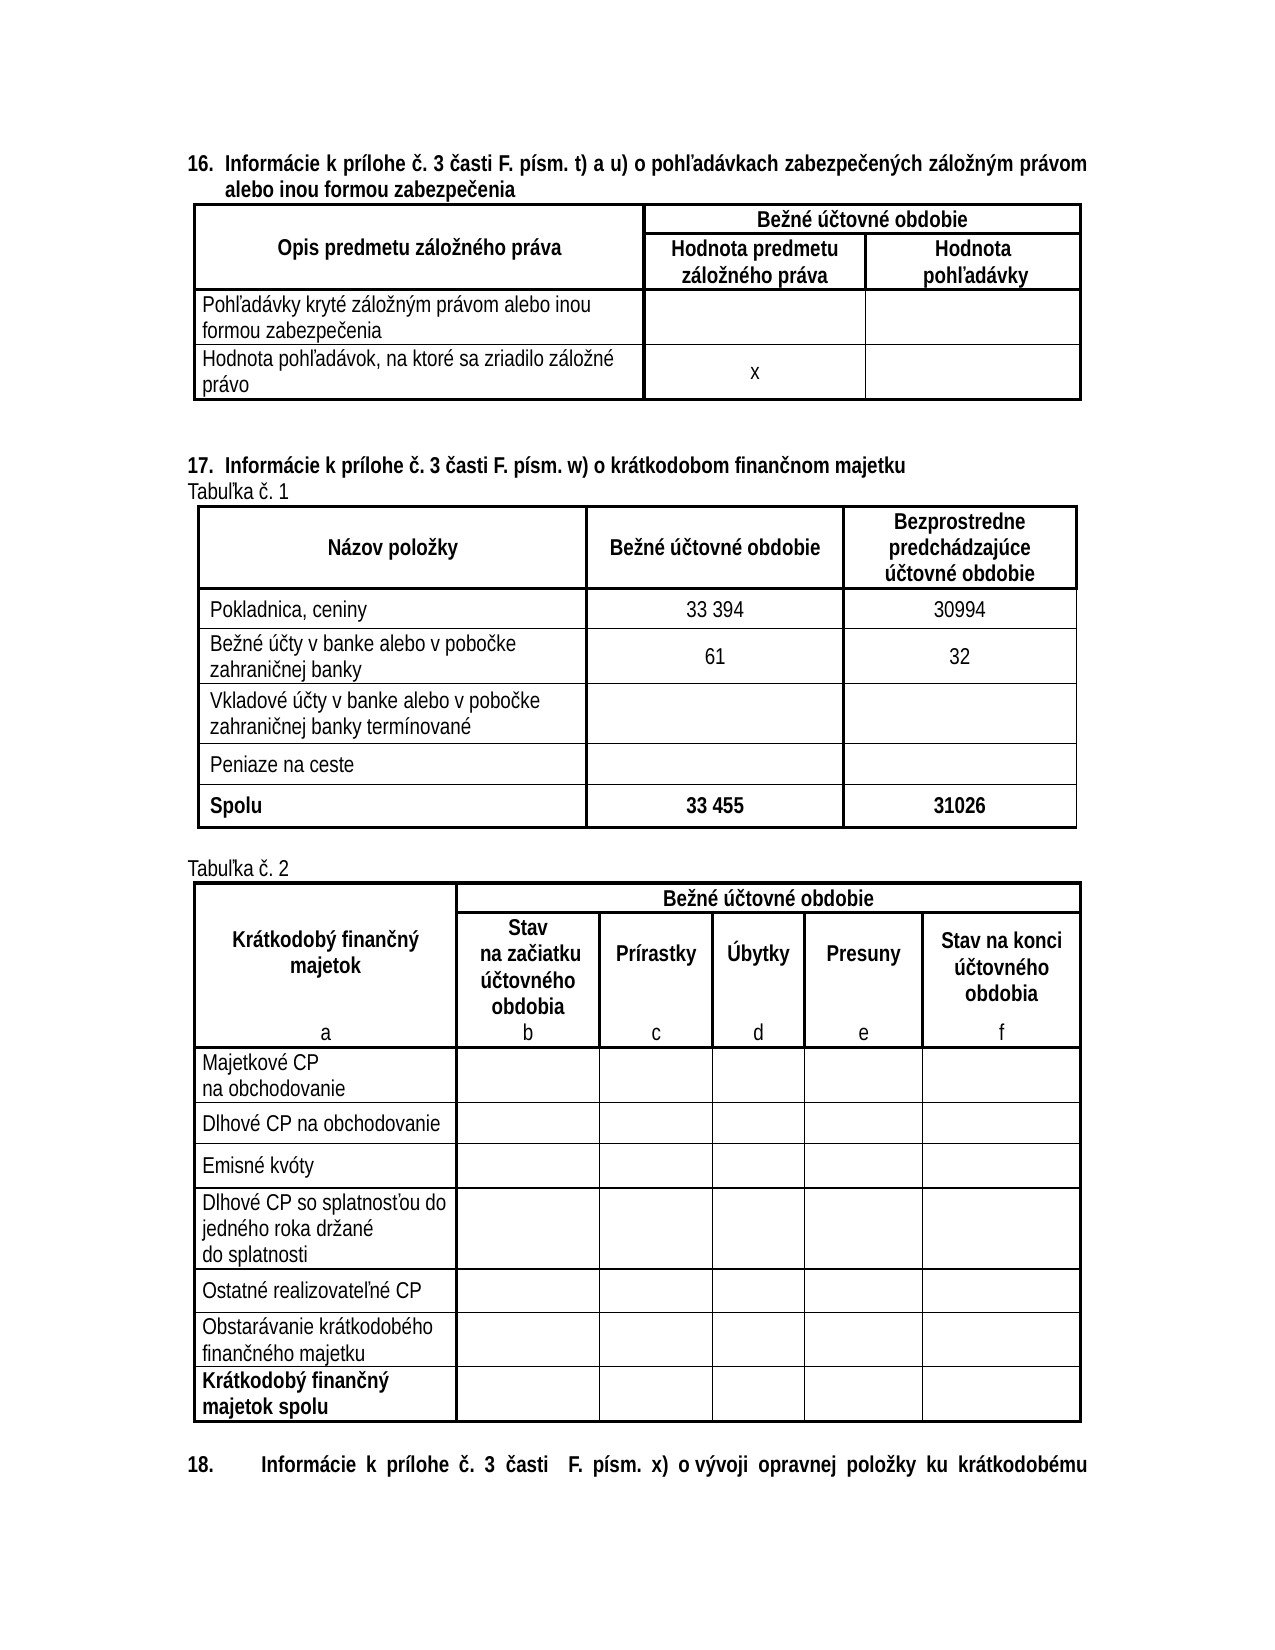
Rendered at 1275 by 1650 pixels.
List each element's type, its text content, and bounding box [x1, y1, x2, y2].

table_cell Úbytky [714, 914, 803, 1019]
table_cell Stav na začiatku účtovného obdobia [458, 914, 598, 1019]
table_cell 61 [588, 629, 842, 683]
table_cell Hodnota pohľadávky [867, 235, 1079, 288]
table_cell [713, 1144, 804, 1187]
table_cell [600, 1189, 712, 1268]
table_cell [845, 684, 1076, 743]
table_cell b [458, 1019, 598, 1046]
table_header Krátkodobý finančný majetok [196, 885, 455, 1019]
table_cell [805, 1144, 922, 1187]
table_cell [646, 291, 865, 344]
table_cell Stav na konci účtovného obdobia [924, 914, 1079, 1019]
table_cell 33 394 [588, 590, 842, 628]
table_cell [713, 1270, 804, 1312]
table_cell Vkladové účty v banke alebo v pobočke zahraničnej banky termínované [200, 684, 585, 743]
table_cell x [646, 345, 865, 398]
table_cell f [924, 1019, 1079, 1046]
table_cell Dlhové CP na obchodovanie [196, 1103, 455, 1143]
table_cell [713, 1313, 804, 1366]
table_cell Peniaze na ceste [200, 744, 585, 784]
table_cell [845, 744, 1076, 784]
table_cell Bežné účty v banke alebo v pobočke zahraničnej banky [200, 629, 585, 683]
table_cell 33 455 [588, 785, 842, 826]
table_cell [600, 1313, 712, 1366]
table_cell [600, 1049, 712, 1102]
table_cell [866, 291, 1079, 344]
table_cell 30994 [845, 590, 1076, 628]
table_cell Obstarávanie krátkodobého finančného majetku [196, 1313, 455, 1366]
table_cell [588, 744, 842, 784]
table_cell [600, 1144, 712, 1187]
table_cell 31026 [845, 785, 1076, 826]
table_cell [805, 1313, 922, 1366]
table_cell [805, 1270, 922, 1312]
table_cell Krátkodobý finančný majetok spolu [196, 1367, 455, 1419]
table_cell [923, 1270, 1079, 1312]
text 16. Informácie k prílohe č. 3 časti F. písm. t) a u) o pohľadávkach zabezpečených záložným právom alebo inou formou zabezpečenia [187, 150, 1087, 203]
table_cell [713, 1367, 804, 1419]
table_cell [600, 1367, 712, 1419]
table_cell [805, 1103, 922, 1143]
table_cell [866, 345, 1079, 398]
table_cell [923, 1103, 1079, 1143]
table_cell [458, 1367, 599, 1419]
table_cell [458, 1144, 599, 1187]
table_cell Spolu [200, 785, 585, 826]
text Tabuľka č. 1 [187, 478, 1087, 504]
table_cell Pohľadávky kryté záložným právom alebo inou formou zabezpečenia [196, 291, 642, 344]
table_cell [805, 1049, 922, 1102]
table_cell Ostatné realizovateľné CP [196, 1270, 455, 1312]
table_cell [805, 1189, 922, 1268]
table_cell Dlhové CP so splatnosťou do jedného roka držané do splatnosti [196, 1189, 455, 1268]
table_cell [458, 1049, 599, 1102]
table_cell Pokladnica, ceniny [200, 590, 585, 628]
text 18. Informácie k prílohe č. 3 časti F. písm. x) o vývoji opravnej položky ku krátkodobému [187, 1451, 1087, 1478]
table_header Bežné účtovné obdobie [458, 885, 1079, 911]
table_cell [588, 684, 842, 743]
table_cell [923, 1367, 1079, 1419]
table_cell Presuny [806, 914, 921, 1019]
table_header Bežné účtovné obdobie [646, 206, 1079, 232]
table_cell [713, 1189, 804, 1268]
table_cell [923, 1144, 1079, 1187]
table_cell [600, 1270, 712, 1312]
table_cell Emisné kvóty [196, 1144, 455, 1187]
table_cell d [714, 1019, 803, 1046]
table_header Názov položky [200, 508, 585, 587]
table_cell [600, 1103, 712, 1143]
table_cell [458, 1313, 599, 1366]
table_cell Hodnota pohľadávok, na ktoré sa zriadilo záložné právo [196, 345, 642, 398]
table_cell [923, 1189, 1079, 1268]
text 17. Informácie k prílohe č. 3 časti F. písm. w) o krátkodobom finančnom majetku [187, 452, 1087, 478]
table_cell [458, 1103, 599, 1143]
table_cell 32 [845, 629, 1076, 683]
table_cell Hodnota predmetu záložného práva [646, 235, 864, 288]
table_cell [923, 1049, 1079, 1102]
table_header Bezprostredne predchádzajúce účtovné obdobie [845, 508, 1075, 587]
table_cell [458, 1189, 599, 1268]
table_cell [923, 1313, 1079, 1366]
table_header Opis predmetu záložného práva [196, 206, 642, 288]
table_cell [458, 1270, 599, 1312]
table_cell e [806, 1019, 921, 1046]
table_cell Prírastky [601, 914, 711, 1019]
table_cell [713, 1103, 804, 1143]
table_cell [805, 1367, 922, 1419]
table_header Bežné účtovné obdobie [588, 508, 842, 587]
text Tabuľka č. 2 [187, 855, 1087, 881]
table_cell c [601, 1019, 711, 1046]
table_cell [713, 1049, 804, 1102]
table_cell a [196, 1019, 455, 1046]
table_cell Majetkové CP na obchodovanie [196, 1049, 455, 1102]
